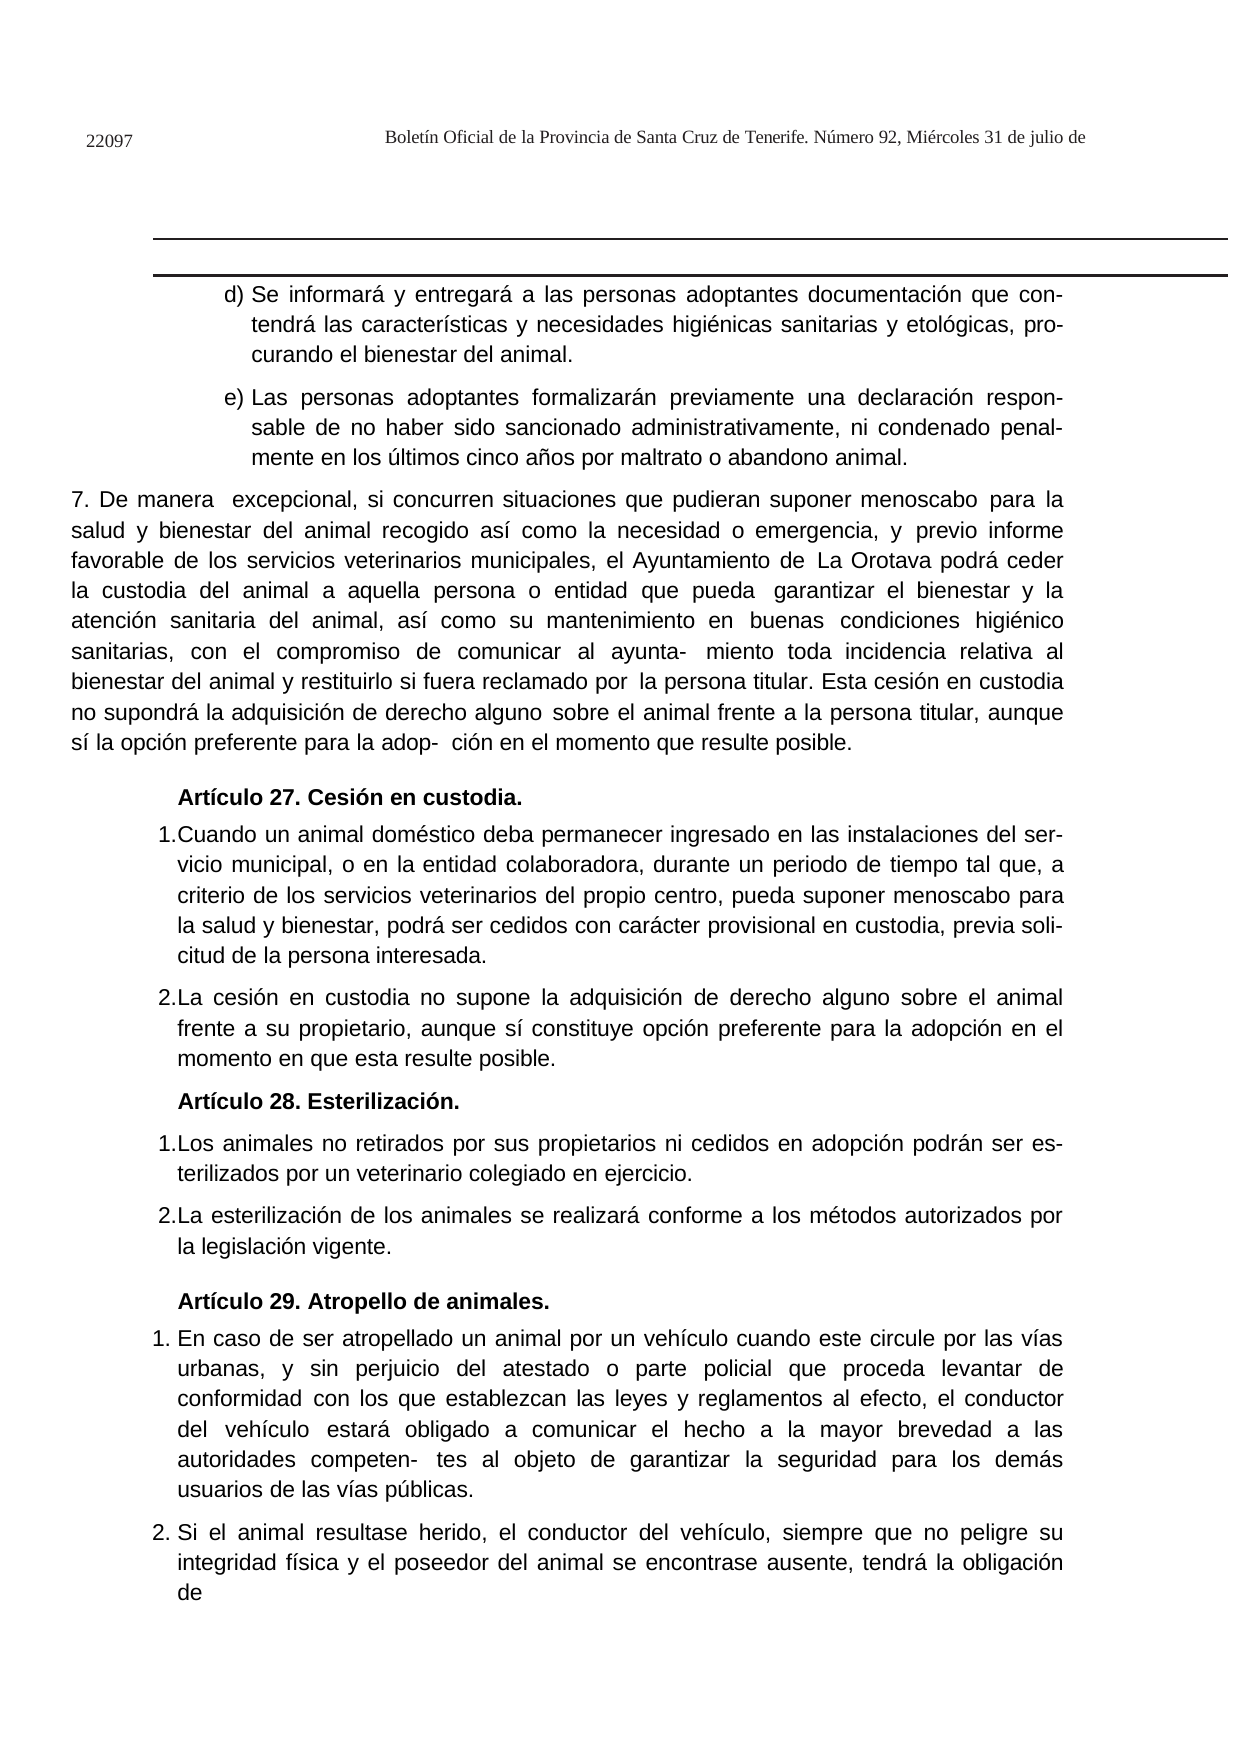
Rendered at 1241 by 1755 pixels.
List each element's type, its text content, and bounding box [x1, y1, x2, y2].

subtitle Artículo 29. Atropello de animales. [177, 1288, 1170, 1314]
list Los animales no retirados por sus propietarios ni cedidos en adopción podrán ser es- terilizados por un veterinario colegiado en ejercicio. [158, 1130, 1064, 1187]
subtitle Artículo 28. Esterilización. [177, 1088, 1170, 1114]
list [224, 254, 1064, 274]
list La esterilización de los animales se realizará conforme a los métodos autorizados por la legislación vigente. [158, 1202, 1064, 1259]
list La cesión en custodia no supone la adquisición de derecho alguno sobre el animal frente a su propietario, aunque sí constituye opción preferente para la adopción en el momento en que esta resulte posible. [158, 984, 1064, 1071]
text 7. De manera excepcional, si concurren situaciones que pudieran suponer menoscabo para la salud y bienestar del animal recogido así como la necesidad o emergencia, y previo informe favorable de los servicios veterinarios municipales, el Ayuntamiento de La Orotava podrá ceder la custodia del animal a aquella persona o entidad que pueda garantizar el bienestar y la atención sanitaria del animal, así como su mantenimiento en buenas condiciones higiénico sanitarias, con el compromiso de comunicar al ayunta- miento toda incidencia relativa al bienestar del animal y restituirlo si fuera reclamado por la persona titular. Esta cesión en custodia no supondrá la adquisición de derecho alguno sobre el animal frente a la persona titular, aunque sí la opción preferente para la adop- ción en el momento que resulte posible. [71, 486, 1064, 755]
list Si el animal resultase herido, el conductor del vehículo, siempre que no peligre su integridad física y el poseedor del animal se encontrase ausente, tendrá la obligación de [152, 1519, 1064, 1605]
list Las personas adoptantes formalizarán previamente una declaración respon- sable de no haber sido sancionado administrativamente, ni condenado penal- mente en los últimos cinco años por maltrato o abandono animal. [224, 383, 1063, 471]
list Cuando un animal doméstico deba permanecer ingresado en las instalaciones del ser- vicio municipal, o en la entidad colaboradora, durante un periodo de tiempo tal que, a criterio de los servicios veterinarios del propio centro, pueda suponer menoscabo para la salud y bienestar, podrá ser cedidos con carácter provisional en custodia, previa soli- citud de la persona interesada. [158, 821, 1064, 968]
list En caso de ser atropellado un animal por un vehículo cuando este circule por las vías urbanas, y sin perjuicio del atestado o parte policial que proceda levantar de conformidad con los que establezcan las leyes y reglamentos al efecto, el conductor del vehículo estará obligado a comunicar el hecho a la mayor brevedad a las autoridades competen- tes al objeto de garantizar la seguridad para los demás usuarios de las vías públicas. [152, 1325, 1064, 1503]
subtitle Artículo 27. Cesión en custodia. [177, 784, 1170, 811]
list Se informará y entregará a las personas adoptantes documentación que con- tendrá las características y necesidades higiénicas sanitarias y etológicas, pro- curando el bienestar del animal. [224, 277, 1064, 367]
